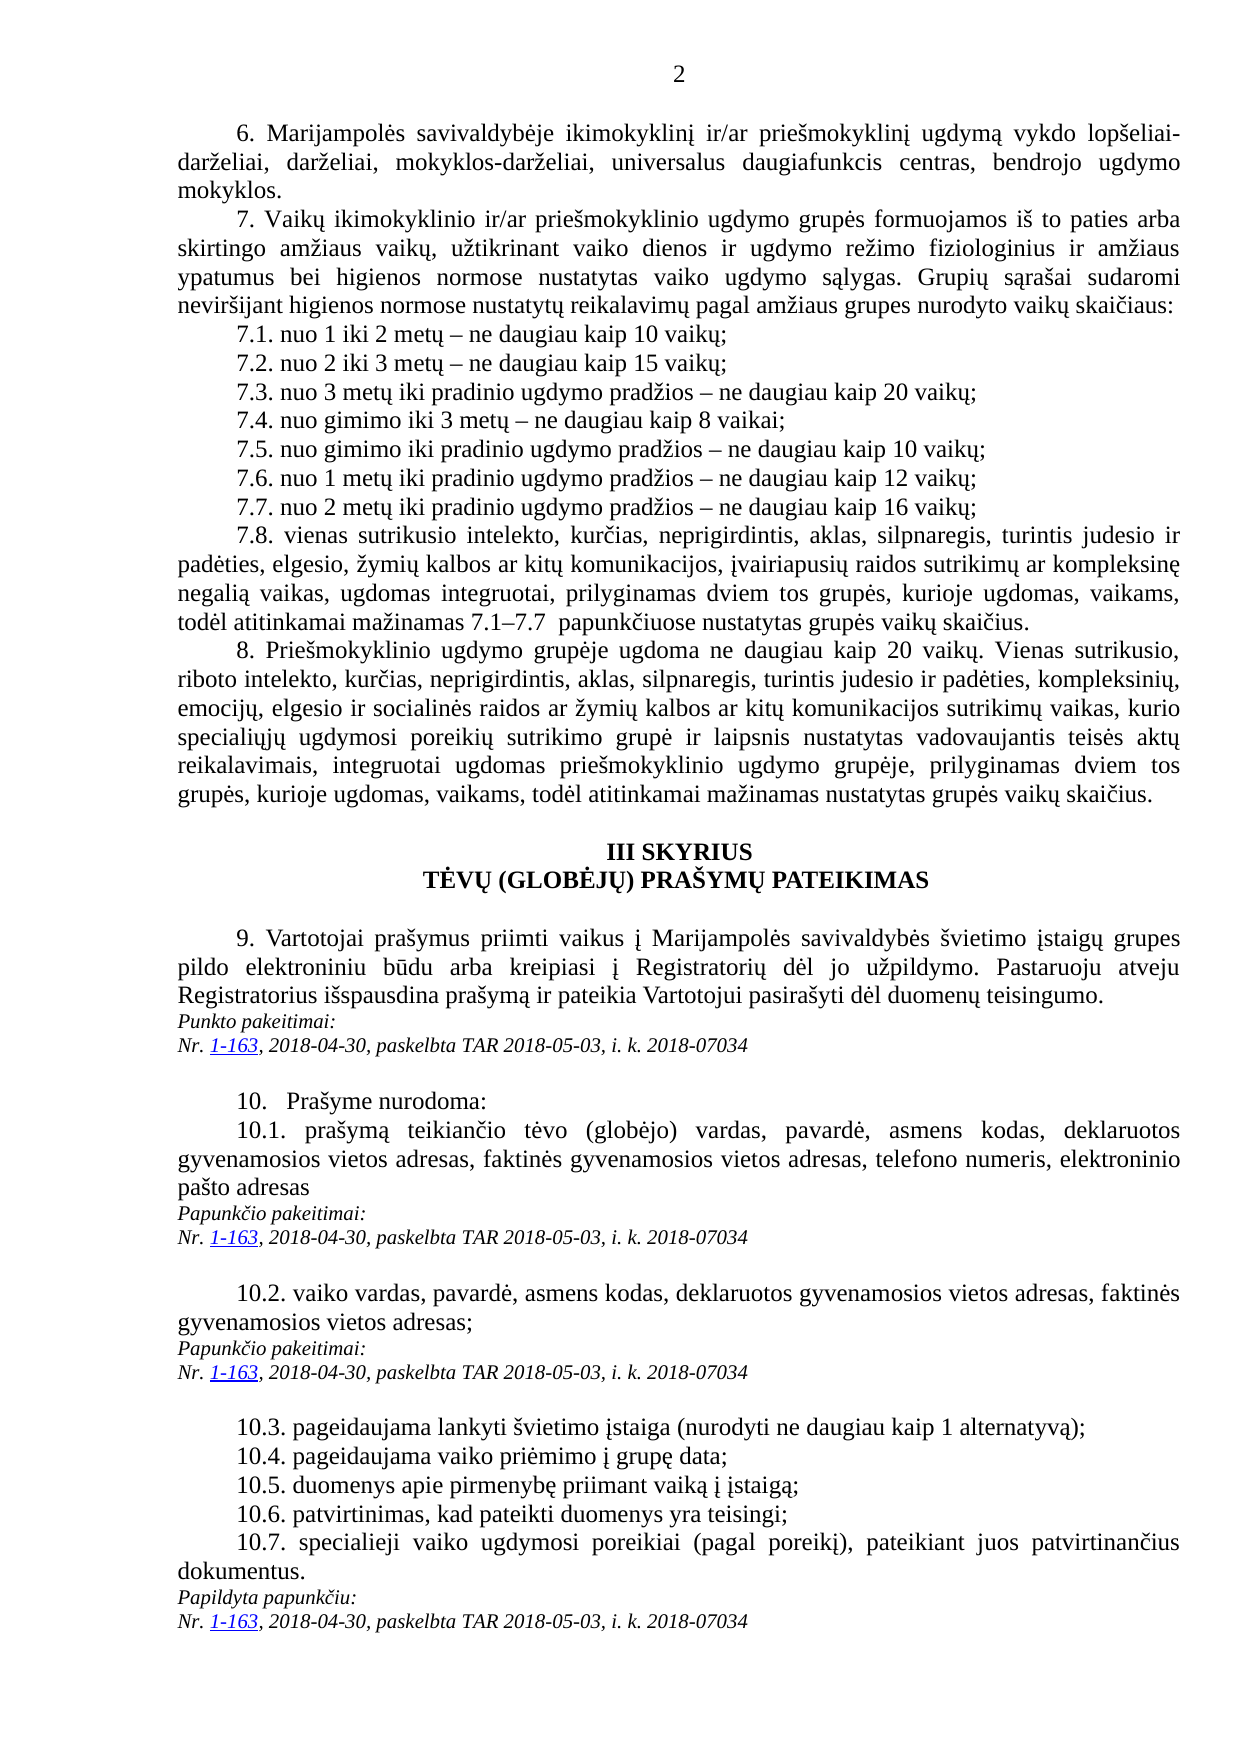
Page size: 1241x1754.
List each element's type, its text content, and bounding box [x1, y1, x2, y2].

text TĖVŲ (GLOBĖJŲ) PRAŠYMŲ PATEIKIMAS [177, 866, 1181, 894]
text 7.1. nuo 1 iki 2 metų – ne daugiau kaip 10 vaikų; [177, 319, 1181, 348]
text Papunkčio pakeitimai: [177, 1201, 1181, 1225]
text Nr. 1-163, 2018-04-30, paskelbta TAR 2018-05-03, i. k. 2018-07034 [177, 1225, 1181, 1249]
text 7.5. nuo gimimo iki pradinio ugdymo pradžios – ne daugiau kaip 10 vaikų; [177, 434, 1181, 463]
text 10.6. patvirtinimas, kad pateikti duomenys yra teisingi; [177, 1499, 1181, 1527]
text 10.1. prašymą teikiančio tėvo (globėjo) vardas, pavardė, asmens kodas, deklaruotos gyvenamosios vietos adresas, faktinės gyvenamosios vietos adresas, telefono numeris, elektroninio pašto adresas [177, 1115, 1181, 1201]
text Nr. 1-163, 2018-04-30, paskelbta TAR 2018-05-03, i. k. 2018-07034 [177, 1609, 1181, 1633]
text 8. Priešmokyklinio ugdymo grupėje ugdoma ne daugiau kaip 20 vaikų. Vienas sutrikusio, riboto intelekto, kurčias, neprigirdintis, aklas, silpnaregis, turintis judesio ir padėties, kompleksinių, emocijų, elgesio ir socialinės raidos ar žymių kalbos ar kitų komunikacijos sutrikimų vaikas, kurio specialiųjų ugdymosi poreikių sutrikimo grupė ir laipsnis nustatytas vadovaujantis teisės aktų reikalavimais, integruotai ugdomas priešmokyklinio ugdymo grupėje, prilyginamas dviem tos grupės, kurioje ugdomas, vaikams, todėl atitinkamai mažinamas nustatytas grupės vaikų skaičius. [177, 636, 1181, 808]
text 10.3. pageidaujama lankyti švietimo įstaiga (nurodyti ne daugiau kaip 1 alternatyvą); [177, 1412, 1181, 1441]
text III SKYRIUS [177, 837, 1181, 866]
text Punkto pakeitimai: [177, 1009, 1181, 1033]
text Papunkčio pakeitimai: [177, 1336, 1181, 1360]
text Nr. 1-163, 2018-04-30, paskelbta TAR 2018-05-03, i. k. 2018-07034 [177, 1360, 1181, 1384]
text 7.3. nuo 3 metų iki pradinio ugdymo pradžios – ne daugiau kaip 20 vaikų; [177, 377, 1181, 406]
text 10.5. duomenys apie pirmenybę priimant vaiką į įstaigą; [177, 1470, 1181, 1499]
text 10.2. vaiko vardas, pavardė, asmens kodas, deklaruotos gyvenamosios vietos adresas, faktinės gyvenamosios vietos adresas; [177, 1278, 1181, 1336]
text 9. Vartotojai prašymus priimti vaikus į Marijampolės savivaldybės švietimo įstaigų grupes pildo elektroniniu būdu arba kreipiasi į Registratorių dėl jo užpildymo. Pastaruoju atveju Registratorius išspausdina prašymą ir pateikia Vartotojui pasirašyti dėl duomenų teisingumo. [177, 923, 1181, 1009]
text 7.2. nuo 2 iki 3 metų – ne daugiau kaip 15 vaikų; [177, 348, 1181, 377]
text 7.4. nuo gimimo iki 3 metų – ne daugiau kaip 8 vaikai; [177, 406, 1181, 434]
text Papildyta papunkčiu: [177, 1585, 1181, 1609]
text 10. Prašyme nurodoma: [177, 1086, 1181, 1115]
text 7.7. nuo 2 metų iki pradinio ugdymo pradžios – ne daugiau kaip 16 vaikų; [177, 492, 1181, 521]
text 10.4. pageidaujama vaiko priėmimo į grupę data; [177, 1441, 1181, 1470]
text 7.6. nuo 1 metų iki pradinio ugdymo pradžios – ne daugiau kaip 12 vaikų; [177, 463, 1181, 492]
text Nr. 1-163, 2018-04-30, paskelbta TAR 2018-05-03, i. k. 2018-07034 [177, 1033, 1181, 1057]
text 7. Vaikų ikimokyklinio ir/ar priešmokyklinio ugdymo grupės formuojamos iš to paties arba skirtingo amžiaus vaikų, užtikrinant vaiko dienos ir ugdymo režimo fiziologinius ir amžiaus ypatumus bei higienos normose nustatytas vaiko ugdymo sąlygas. Grupių sąrašai sudaromi neviršijant higienos normose nustatytų reikalavimų pagal amžiaus grupes nurodyto vaikų skaičiaus: [177, 204, 1181, 319]
text 6. Marijampolės savivaldybėje ikimokyklinį ir/ar priešmokyklinį ugdymą vykdo lopšeliai-darželiai, darželiai, mokyklos-darželiai, universalus daugiafunkcis centras, bendrojo ugdymo mokyklos. [177, 118, 1181, 204]
text 10.7. specialieji vaiko ugdymosi poreikiai (pagal poreikį), pateikiant juos patvirtinančius dokumentus. [177, 1527, 1181, 1585]
text 7.8. vienas sutrikusio intelekto, kurčias, neprigirdintis, aklas, silpnaregis, turintis judesio ir padėties, elgesio, žymių kalbos ar kitų komunikacijos, įvairiapusių raidos sutrikimų ar kompleksinę negalią vaikas, ugdomas integruotai, prilyginamas dviem tos grupės, kurioje ugdomas, vaikams, todėl atitinkamai mažinamas 7.1–7.7 papunkčiuose nustatytas grupės vaikų skaičius. [177, 521, 1181, 636]
